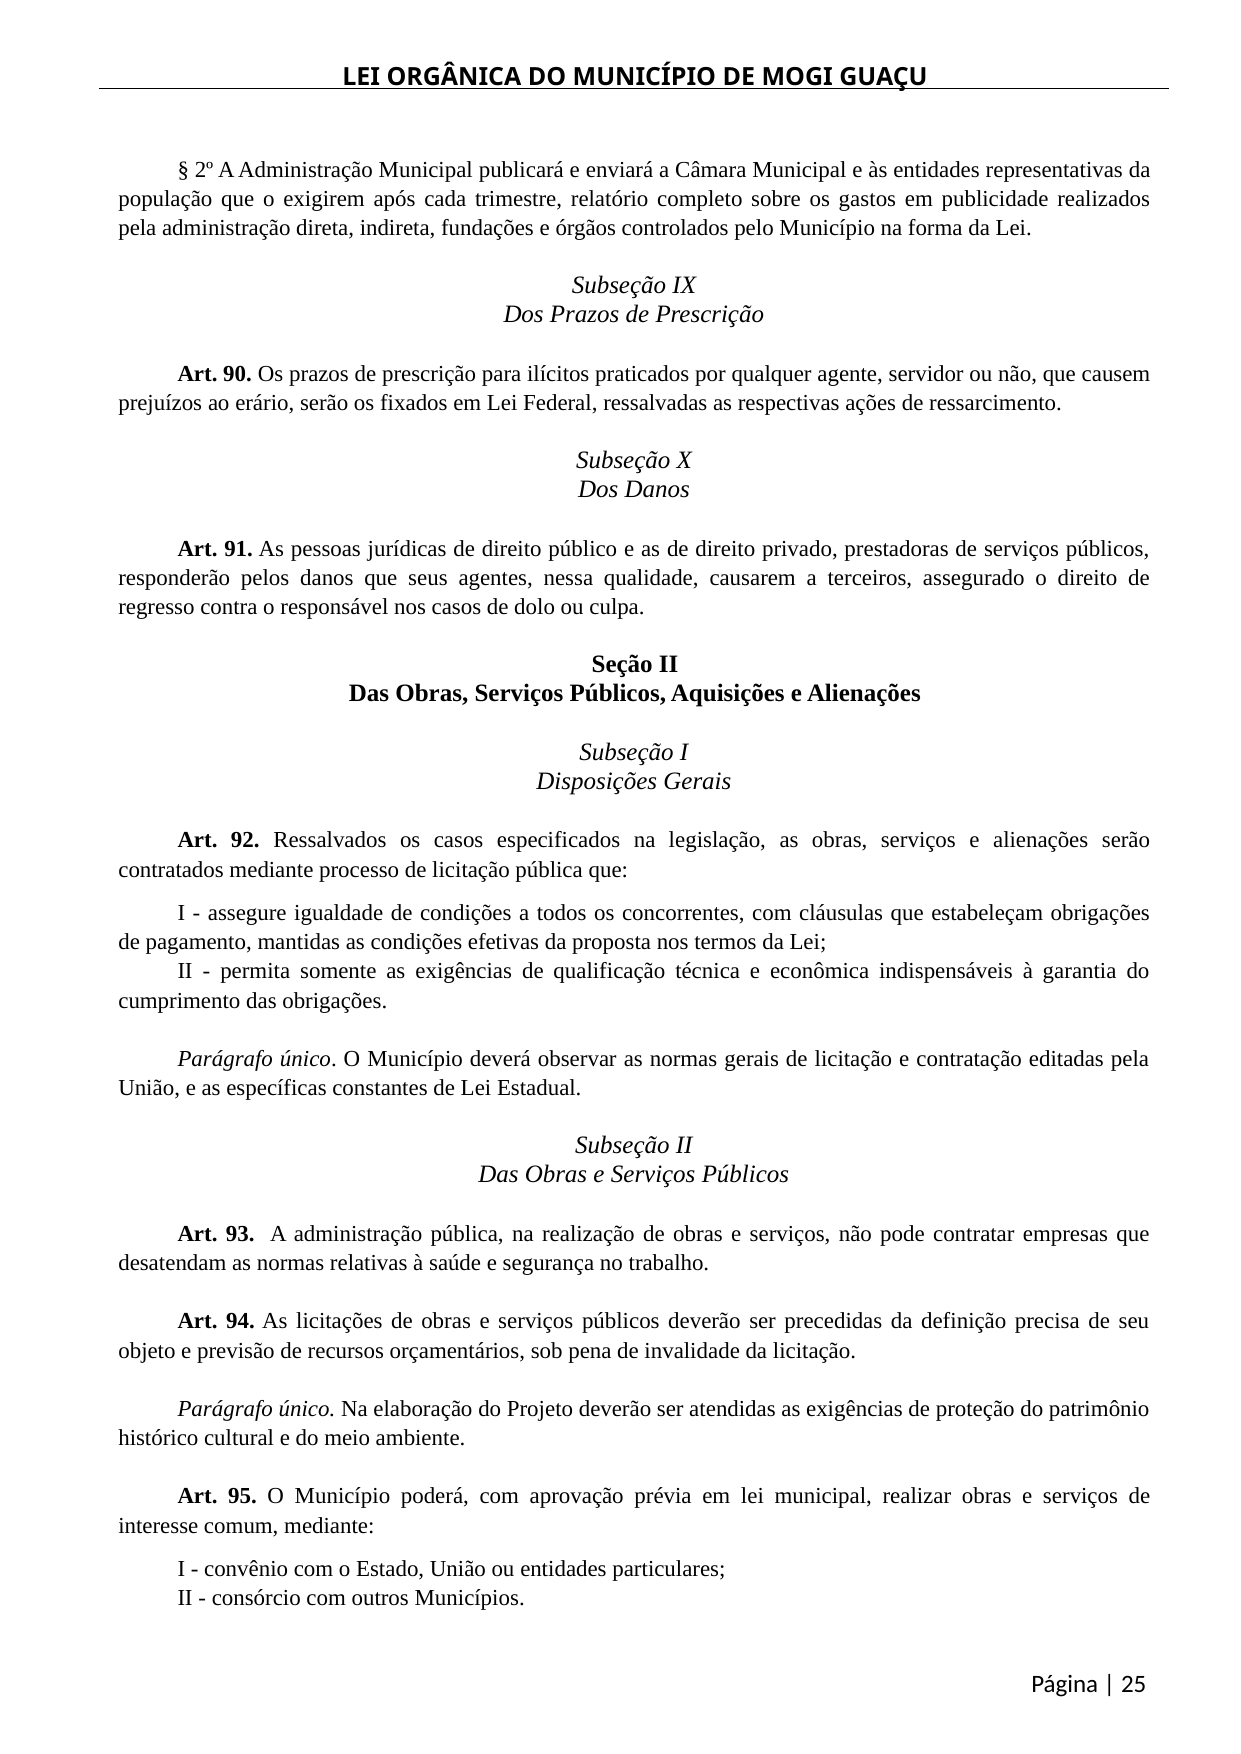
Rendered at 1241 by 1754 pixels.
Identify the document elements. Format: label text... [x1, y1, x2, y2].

text I - assegure igualdade de condições a todos os concorrentes, com cláusulas que estabeleçam obrigações de pagamento, mantidas as condições efetivas da proposta nos termos da Lei; [118, 896, 1152, 955]
text Art. 95. O Município poderá, com aprovação prévia em lei municipal, realizar obras e serviços de interesse comum, mediante: [118, 1480, 1152, 1538]
text II - permita somente as exigências de qualificação técnica e econômica indispensáveis à garantia do cumprimento das obrigações. [118, 955, 1152, 1013]
text Dos Prazos de Prescrição [118, 299, 1152, 328]
text Art. 93. A administração pública, na realização de obras e serviços, não pode contratar empresas que desatendam as normas relativas à saúde e segurança no trabalho. [118, 1217, 1152, 1276]
text Art. 91. As pessoas jurídicas de direito público e as de direito privado, prestadoras de serviços públicos, responderão pelos danos que seus agentes, nessa qualidade, causarem a terceiros, assegurado o direito de regresso contra o responsável nos casos de dolo ou culpa. [118, 532, 1152, 619]
text Subseção II [118, 1130, 1152, 1159]
text Das Obras, Serviços Públicos, Aquisições e Alienações [118, 678, 1152, 707]
text Subseção X [118, 444, 1152, 474]
text I - convênio com o Estado, União ou entidades particulares; [118, 1552, 1152, 1582]
text Art. 92. Ressalvados os casos especificados na legislação, as obras, serviços e alienações serão contratados mediante processo de licitação pública que: [118, 824, 1152, 882]
text Art. 94. As licitações de obras e serviços públicos deverão ser precedidas da definição precisa de seu objeto e previsão de recursos orçamentários, sob pena de invalidade da licitação. [118, 1305, 1152, 1363]
text Seção II [118, 649, 1152, 678]
text Dos Danos [118, 474, 1152, 503]
text II - consórcio com outros Municípios. [118, 1582, 1152, 1611]
text § 2º A Administração Municipal publicará e enviará a Câmara Municipal e às entidades representativas da população que o exigirem após cada trimestre, relatório completo sobre os gastos em publicidade realizados pela administração direta, indireta, fundações e órgãos controlados pelo Município na forma da Lei. [118, 153, 1152, 240]
text Parágrafo único. Na elaboração do Projeto deverão ser atendidas as exigências de proteção do patrimônio histórico cultural e do meio ambiente. [118, 1392, 1152, 1451]
text Art. 90. Os prazos de prescrição para ilícitos praticados por qualquer agente, servidor ou não, que causem prejuízos ao erário, serão os fixados em Lei Federal, ressalvadas as respectivas ações de ressarcimento. [118, 357, 1152, 415]
text Das Obras e Serviços Públicos [118, 1159, 1152, 1188]
text Subseção I [118, 736, 1152, 765]
text Subseção IX [118, 269, 1152, 299]
text Parágrafo único. O Município deverá observar as normas gerais de licitação e contratação editadas pela União, e as específicas constantes de Lei Estadual. [118, 1042, 1152, 1101]
text Disposições Gerais [118, 765, 1152, 794]
